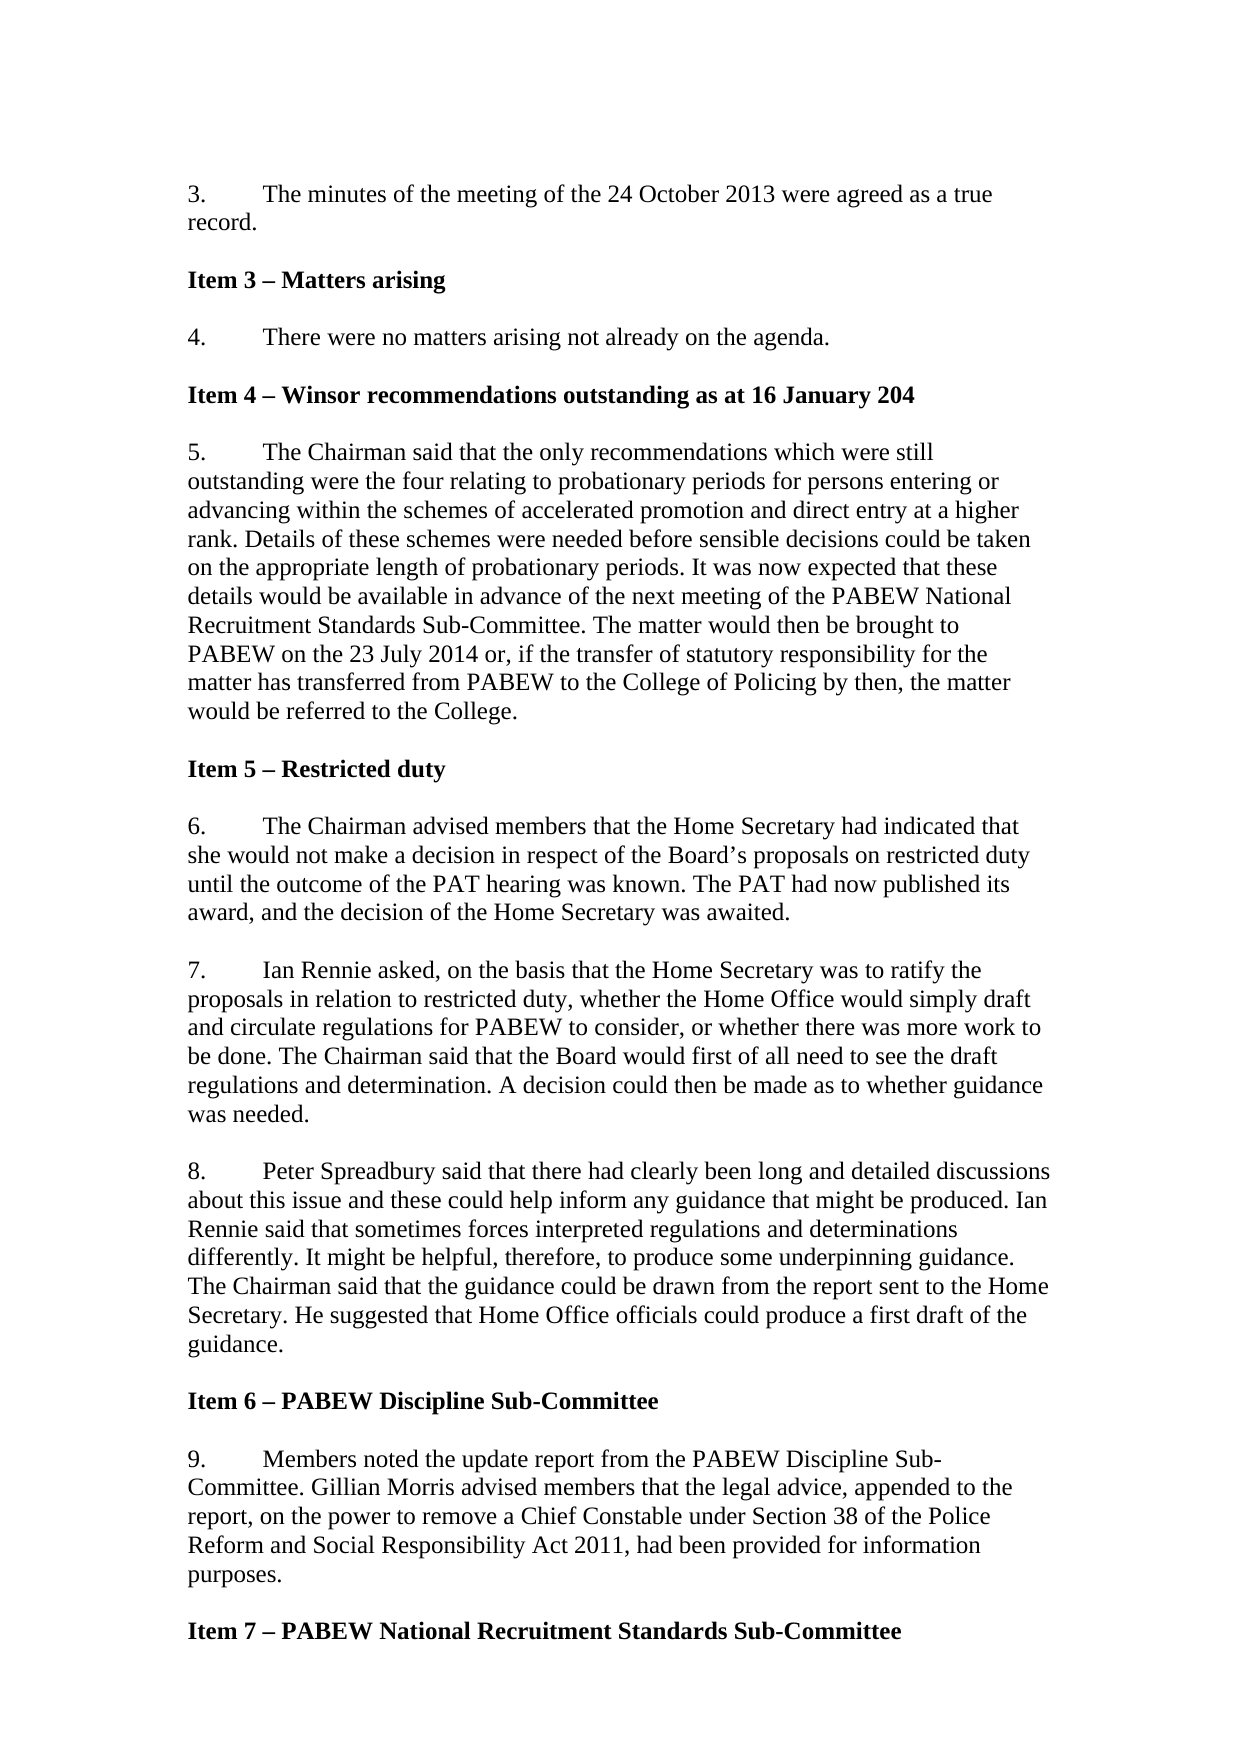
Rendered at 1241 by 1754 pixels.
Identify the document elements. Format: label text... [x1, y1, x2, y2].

text Item 3 – Matters arising [187, 265, 1053, 294]
text Item 4 – Winsor recommendations outstanding as at 16 January 204 [187, 380, 1053, 409]
text 7. Ian Rennie asked, on the basis that the Home Secretary was to ratify the proposals in relation to restricted duty, whether the Home Office would simply draft and circulate regulations for PABEW to consider, or whether there was more work to be done. The Chairman said that the Board would first of all need to see the draft regulations and determination. A decision could then be made as to whether guidance was needed. [187, 955, 1053, 1127]
text Item 6 – PABEW Discipline Sub-Committee [187, 1386, 1053, 1415]
text 6. The Chairman advised members that the Home Secretary had indicated that she would not make a decision in respect of the Board’s proposals on restricted duty until the outcome of the PAT hearing was known. The PAT had now published its award, and the decision of the Home Secretary was awaited. [187, 811, 1053, 926]
text 5. The Chairman said that the only recommendations which were still outstanding were the four relating to probationary periods for persons entering or advancing within the schemes of accelerated promotion and direct entry at a higher rank. Details of these schemes were needed before sensible decisions could be taken on the appropriate length of probationary periods. It was now expected that these details would be available in advance of the next meeting of the PABEW National Recruitment Standards Sub-Committee. The matter would then be brought to PABEW on the 23 July 2014 or, if the transfer of statutory responsibility for the matter has transferred from PABEW to the College of Policing by then, the matter would be referred to the College. [187, 437, 1053, 725]
text Item 7 – PABEW National Recruitment Standards Sub-Committee [187, 1616, 1053, 1645]
text Item 5 – Restricted duty [187, 754, 1053, 782]
text 8. Peter Spreadbury said that there had clearly been long and detailed discussions about this issue and these could help inform any guidance that might be produced. Ian Rennie said that sometimes forces interpreted regulations and determinations differently. It might be helpful, therefore, to produce some underpinning guidance. The Chairman said that the guidance could be drawn from the report sent to the Home Secretary. He suggested that Home Office officials could produce a first draft of the guidance. [187, 1156, 1053, 1357]
text 3. The minutes of the meeting of the 24 October 2013 were agreed as a true record. [187, 179, 1053, 236]
text 4. There were no matters arising not already on the agenda. [187, 322, 1053, 351]
text 9. Members noted the update report from the PABEW Discipline Sub-Committee. Gillian Morris advised members that the legal advice, appended to the report, on the power to remove a Chief Constable under Section 38 of the Police Reform and Social Responsibility Act 2011, had been provided for information purposes. [187, 1444, 1053, 1587]
